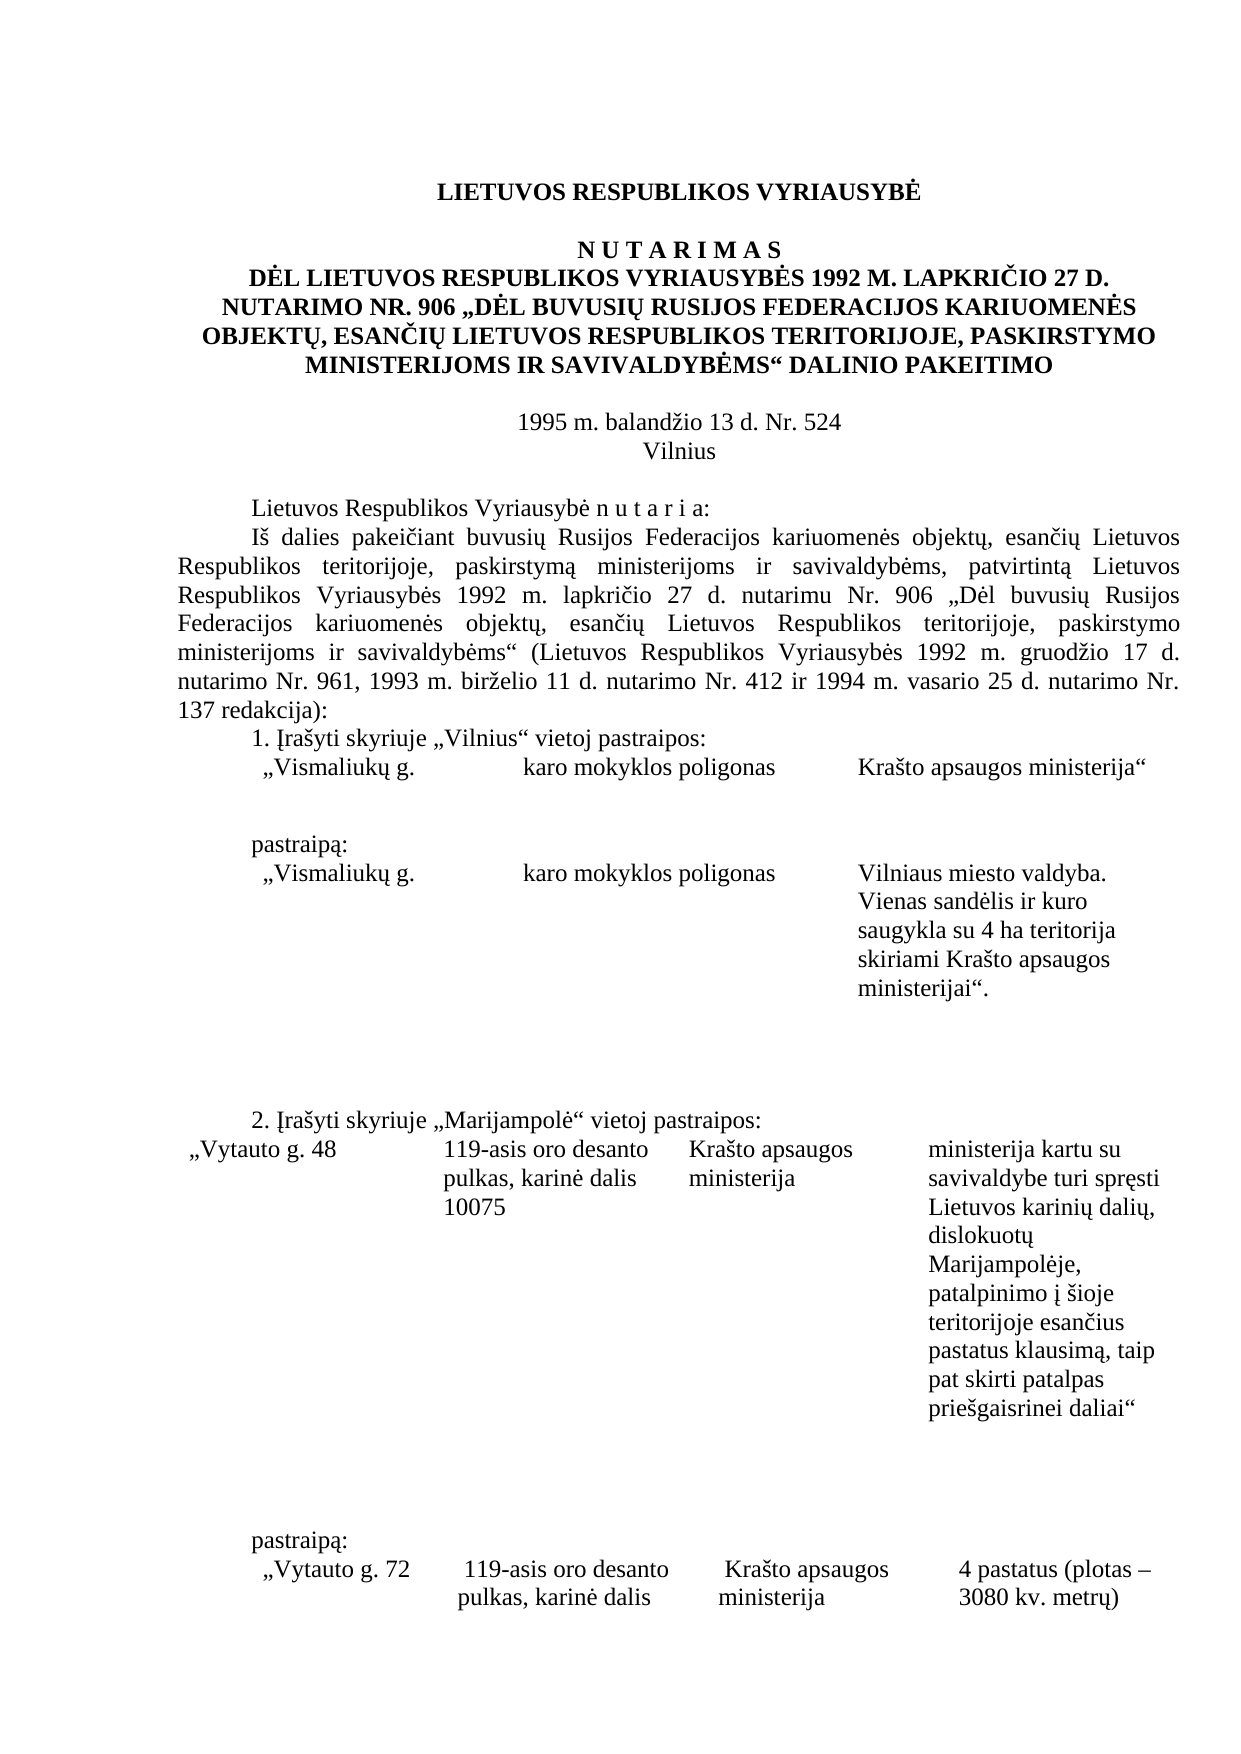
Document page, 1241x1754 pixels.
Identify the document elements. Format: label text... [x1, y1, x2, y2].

table_header „Vismaliukų g. [177, 752, 512, 800]
table_header Krašto apsaugos ministerija“ [846, 752, 1181, 800]
table_header Krašto apsaugos ministerija [677, 1134, 917, 1525]
text LIETUVOS RESPUBLIKOS VYRIAUSYBĖ [177, 177, 1181, 206]
table_header 4 pastatus (plotas – 3080 kv. metrų) [947, 1554, 1181, 1636]
text pastraipą: [177, 829, 1181, 858]
table_header karo mokyklos poligonas [512, 858, 846, 1077]
table_header ministerija kartu su savivaldybe turi spręsti Lietuvos karinių dalių, dislokuotų Marijampolėje, patalpinimo į šioje teritorijoje esančius pastatus klausimą, taip pat skirti patalpas priešgaisrinei daliai“ [917, 1134, 1181, 1525]
text 1. Įrašyti skyriuje „Vilnius“ vietoj pastraipos: [177, 723, 1181, 752]
table_header „Vytauto g. 48 [177, 1134, 432, 1525]
text Vilnius [177, 436, 1181, 465]
table_header Vilniaus miesto valdyba. Vienas sandėlis ir kuro saugykla su 4 ha teritorija skiriami Krašto apsaugos ministerijai“. [846, 858, 1181, 1077]
text 2. Įrašyti skyriuje „Marijampolė“ vietoj pastraipos: [177, 1106, 1181, 1134]
text Lietuvos Respublikos Vyriausybė nutaria: [177, 493, 1181, 522]
text Iš dalies pakeičiant buvusių Rusijos Federacijos kariuomenės objektų, esančių Lietuvos Respublikos teritorijoje, paskirstymą ministerijoms ir savivaldybėms, patvirtintą Lietuvos Respublikos Vyriausybės 1992 m. lapkričio 27 d. nutarimu Nr. 906 „Dėl buvusių Rusijos Federacijos kariuomenės objektų, esančių Lietuvos Respublikos teritorijoje, paskirstymo ministerijoms ir savivaldybėms“ (Lietuvos Respublikos Vyriausybės 1992 m. gruodžio 17 d. nutarimo Nr. 961, 1993 m. birželio 11 d. nutarimo Nr. 412 ir 1994 m. vasario 25 d. nutarimo Nr. 137 redakcija): [177, 522, 1181, 723]
text DĖL LIETUVOS RESPUBLIKOS VYRIAUSYBĖS 1992 M. LAPKRIČIO 27 D. NUTARIMO NR. 906 „DĖL BUVUSIŲ RUSIJOS FEDERACIJOS KARIUOMENĖS OBJEKTŲ, ESANČIŲ LIETUVOS RESPUBLIKOS TERITORIJOJE, PASKIRSTYMO MINISTERIJOMS IR SAVIVALDYBĖMS“ DALINIO PAKEITIMO [177, 263, 1181, 378]
table_header Krašto apsaugos ministerija [707, 1554, 947, 1636]
table_header karo mokyklos poligonas [512, 752, 846, 800]
text pastraipą: [177, 1525, 1181, 1554]
text N U T A R I M A S [177, 235, 1181, 263]
table_header 119-asis oro desanto pulkas, karinė dalis [446, 1554, 707, 1636]
table_header „Vismaliukų g. [177, 858, 512, 1077]
table_header „Vytauto g. 72 [177, 1554, 446, 1636]
text 1995 m. balandžio 13 d. Nr. 524 [177, 407, 1181, 436]
table_header 119-asis oro desanto pulkas, karinė dalis 10075 [432, 1134, 677, 1525]
